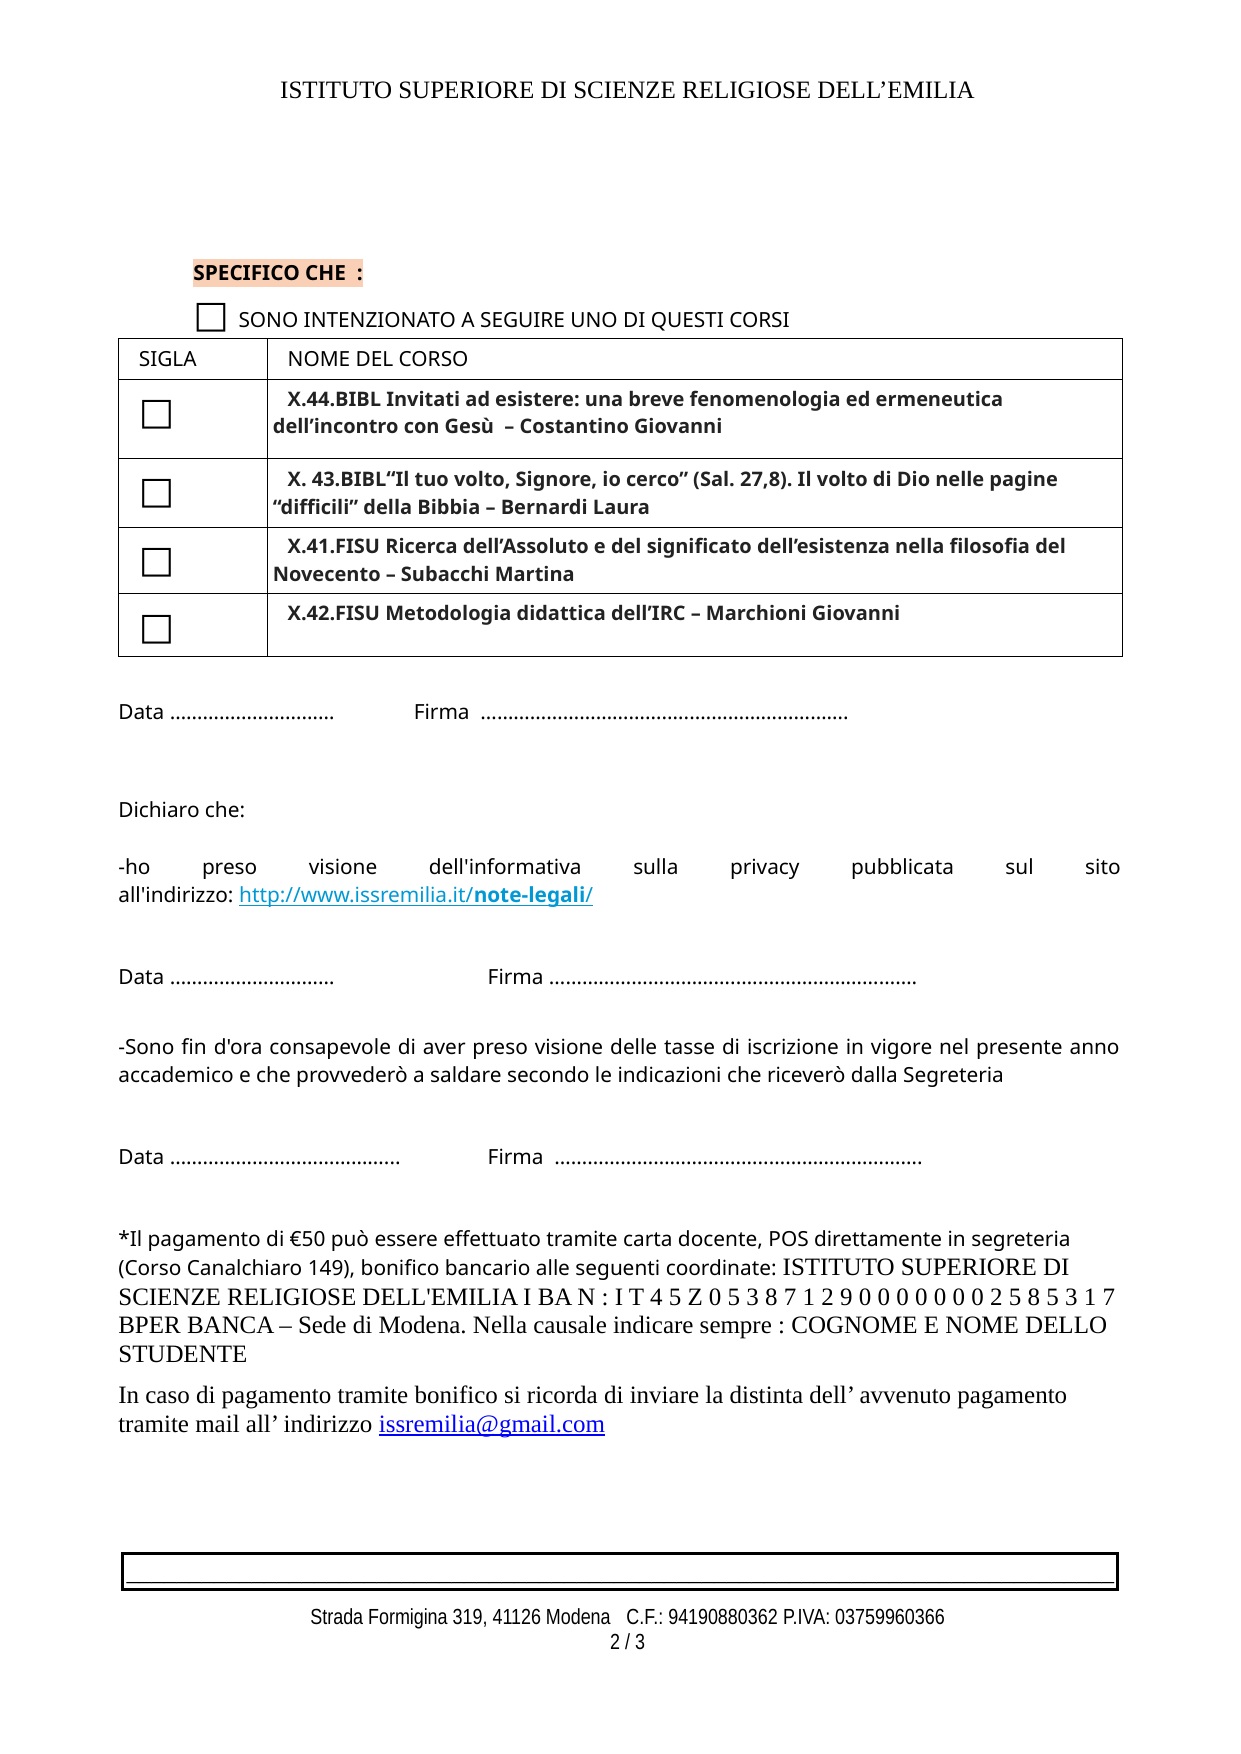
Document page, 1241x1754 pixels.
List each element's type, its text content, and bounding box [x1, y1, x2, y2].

text In caso di pagamento tramite bonifico si ricorda di inviare la distinta dell’ avvenuto pagamento tramite mail all’ indirizzo issremilia@gmail.com [118, 1381, 1122, 1438]
text -Sono fin d'ora consapevole di aver preso visione delle tasse di iscrizione in vigore nel presente anno accademico e che provvederò a saldare secondo le indicazioni che riceverò dalla Segreteria [118, 1032, 1122, 1089]
text Dichiaro che: [118, 795, 1122, 824]
text *Il pagamento di €50 può essere effettuato tramite carta docente, POS direttamente in segreteria (Corso Canalchiaro 149), bonifico bancario alle seguenti coordinate: ISTITUTO SUPERIORE DI SCIENZE RELIGIOSE DELL'EMILIA I BA N : I T 4 5 Z 0 5 3 8 7 1 2 9 0 0 0 0 0 0 0 2 5 8 5 3 1 7 BPER BANCA – Sede di Modena. Nella causale indicare sempre : COGNOME E NOME DELLO STUDENTE [118, 1224, 1122, 1368]
text Data …………………………………... Firma …………………………….…..………………………. [118, 1142, 1122, 1171]
table_cell X. 43.BIBL“Il tuo volto, Signore, io cerco” (Sal. 27,8). Il volto di Dio nelle pagine “difficili” della Bibbia – Bernardi Laura [268, 459, 1122, 526]
text Data ………………………… Firma …………………………….…..………………………. [118, 697, 1122, 726]
text -ho preso visione dell'informativa sulla privacy pubblicata sul sito all'indirizzo: http://www.issremilia.it/note-legali/ [118, 852, 1122, 909]
table_cell □ [119, 380, 267, 457]
table_cell X.42.FISU Metodologia didattica dell’IRC – Marchioni Giovanni [268, 594, 1122, 656]
text Data ………………………… Firma …………………………….…..………………………. [118, 962, 1122, 991]
table_cell □ [119, 459, 267, 526]
table_cell □ [119, 594, 267, 656]
table_header SIGLA [119, 339, 267, 378]
table_header NOME DEL CORSO [268, 339, 1122, 378]
text SPECIFICO CHE : [193, 258, 1122, 287]
table_cell □ [119, 528, 267, 593]
table_cell X.44.BIBL Invitati ad esistere: una breve fenomenologia ed ermeneutica dell’incontro con Gesù – Costantino Giovanni [268, 380, 1122, 457]
table_cell X.41.FISU Ricerca dell’Assoluto e del significato dell’esistenza nella filosofia del Novecento – Subacchi Martina [268, 528, 1122, 593]
text □ SONO INTENZIONATO A SEGUIRE UNO DI QUESTI CORSI [193, 287, 1122, 338]
